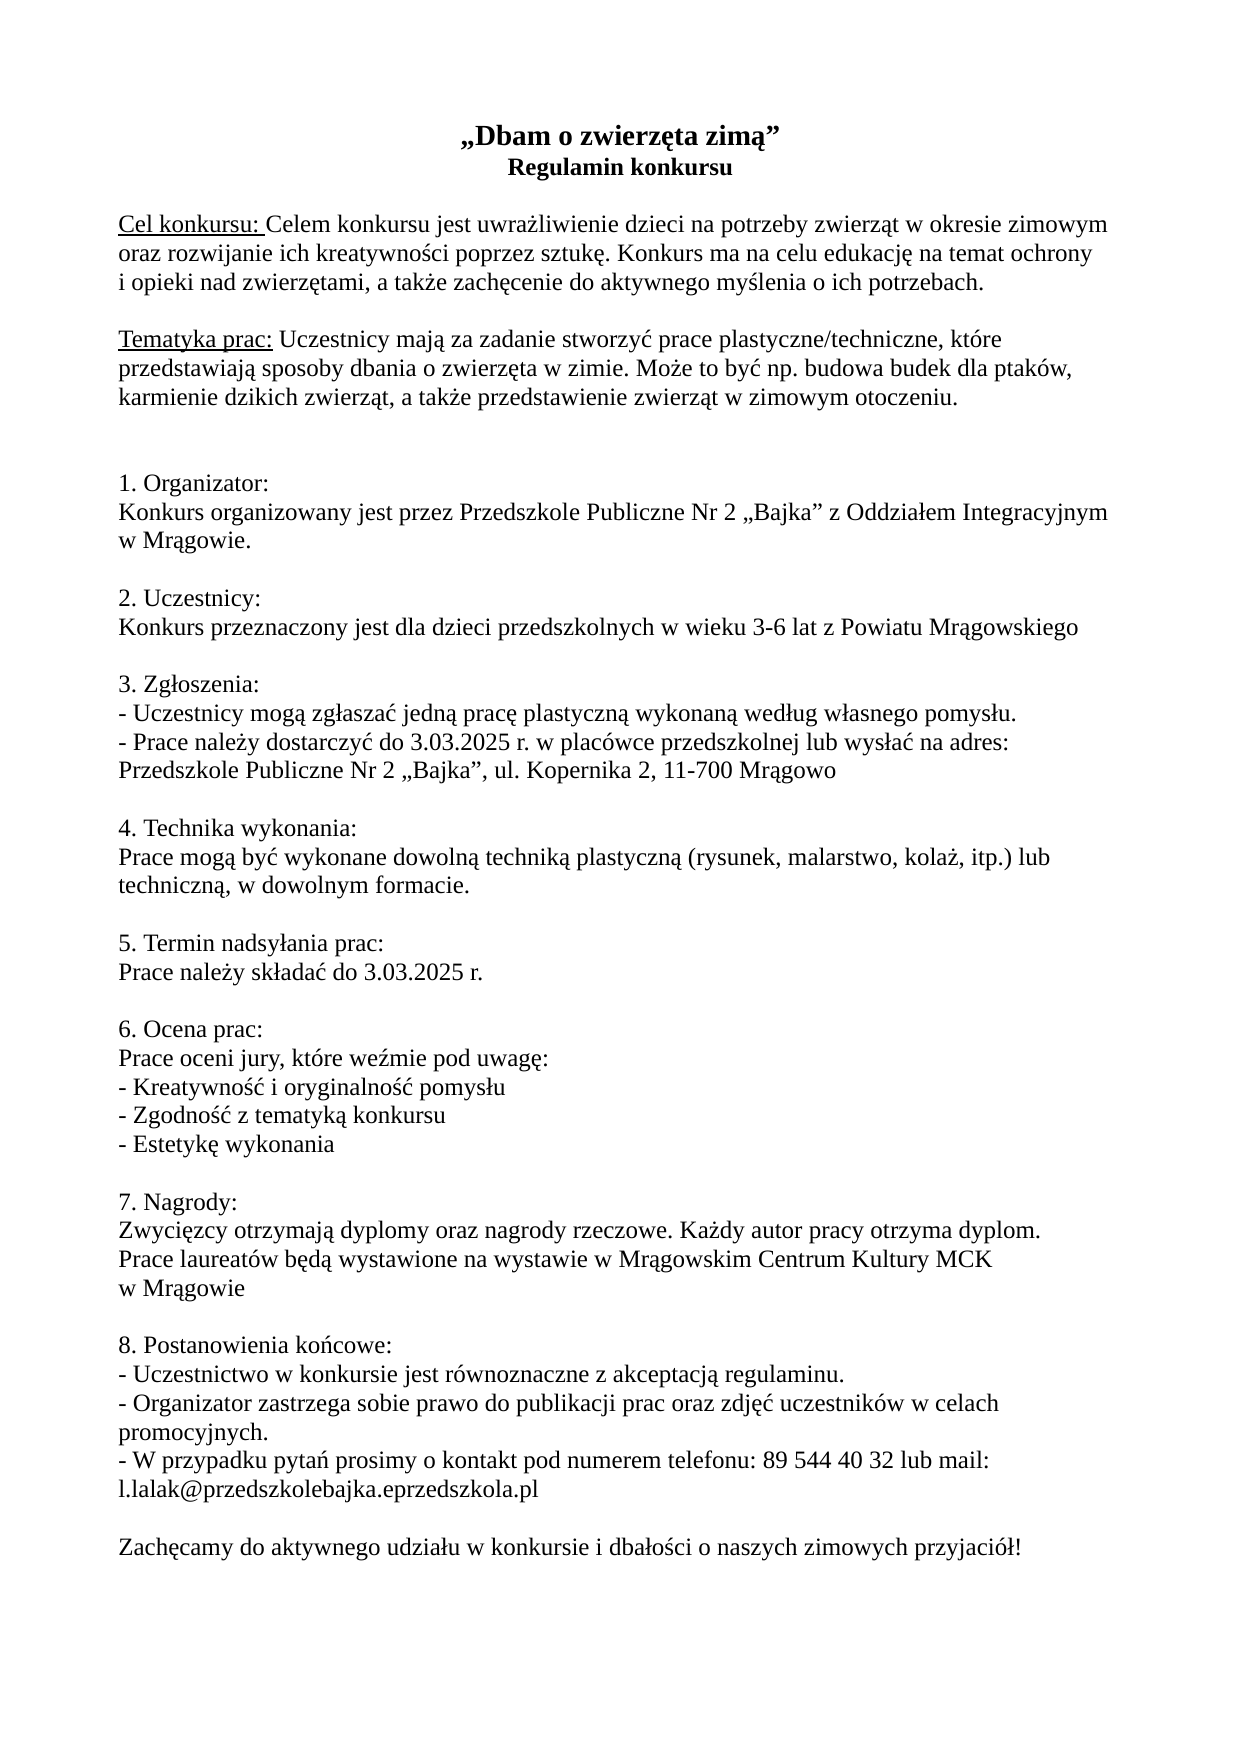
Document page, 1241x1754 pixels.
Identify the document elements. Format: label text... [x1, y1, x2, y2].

text Prace oceni jury, które weźmie pod uwagę: [118, 1043, 1122, 1072]
text - Organizator zastrzega sobie prawo do publikacji prac oraz zdjęć uczestników w celach promocyjnych. [118, 1388, 1122, 1445]
text 6. Ocena prac: [118, 1014, 1122, 1043]
text Regulamin konkursu [118, 152, 1122, 180]
text Zwycięzcy otrzymają dyplomy oraz nagrody rzeczowe. Każdy autor pracy otrzyma dyplom. [118, 1215, 1122, 1244]
text - Uczestnicy mogą zgłaszać jedną pracę plastyczną wykonaną według własnego pomysłu. [118, 698, 1122, 727]
text - W przypadku pytań prosimy o kontakt pod numerem telefonu: 89 544 40 32 lub mail: l.lalak@przedszkolebajka.eprzedszkola.pl [118, 1445, 1122, 1503]
text Zachęcamy do aktywnego udziału w konkursie i dbałości o naszych zimowych przyjaciół! [118, 1532, 1122, 1560]
text - Uczestnictwo w konkursie jest równoznaczne z akceptacją regulaminu. [118, 1359, 1122, 1388]
text 5. Termin nadsyłania prac: [118, 928, 1122, 957]
text 7. Nagrody: [118, 1187, 1122, 1215]
text 1. Organizator: [118, 468, 1122, 497]
text 3. Zgłoszenia: [118, 669, 1122, 698]
text - Prace należy dostarczyć do 3.03.2025 r. w placówce przedszkolnej lub wysłać na adres: Przedszkole Publiczne Nr 2 „Bajka”, ul. Kopernika 2, 11-700 Mrągowo [118, 727, 1122, 784]
text 2. Uczestnicy: [118, 583, 1122, 612]
text - Kreatywność i oryginalność pomysłu [118, 1072, 1122, 1100]
text Prace mogą być wykonane dowolną techniką plastyczną (rysunek, malarstwo, kolaż, itp.) lub techniczną, w dowolnym formacie. [118, 842, 1122, 899]
text w Mrągowie [118, 1273, 1122, 1302]
text Cel konkursu: Celem konkursu jest uwrażliwienie dzieci na potrzeby zwierząt w okresie zimowym oraz rozwijanie ich kreatywności poprzez sztukę. Konkurs ma na celu edukację na temat ochrony i opieki nad zwierzętami, a także zachęcenie do aktywnego myślenia o ich potrzebach. [118, 209, 1122, 295]
text - Zgodność z tematyką konkursu [118, 1100, 1122, 1129]
text „Dbam o zwierzęta zimą” [118, 118, 1122, 152]
text - Estetykę wykonania [118, 1129, 1122, 1158]
text Prace laureatów będą wystawione na wystawie w Mrągowskim Centrum Kultury MCK [118, 1244, 1122, 1273]
text Konkurs przeznaczony jest dla dzieci przedszkolnych w wieku 3-6 lat z Powiatu Mrągowskiego [118, 612, 1122, 640]
text Prace należy składać do 3.03.2025 r. [118, 957, 1122, 985]
text Konkurs organizowany jest przez Przedszkole Publiczne Nr 2 „Bajka” z Oddziałem Integracyjnym w Mrągowie. [118, 497, 1122, 554]
text 8. Postanowienia końcowe: [118, 1330, 1122, 1359]
text Tematyka prac: Uczestnicy mają za zadanie stworzyć prace plastyczne/techniczne, które przedstawiają sposoby dbania o zwierzęta w zimie. Może to być np. budowa budek dla ptaków, karmienie dzikich zwierząt, a także przedstawienie zwierząt w zimowym otoczeniu. [118, 324, 1122, 410]
text 4. Technika wykonania: [118, 813, 1122, 842]
